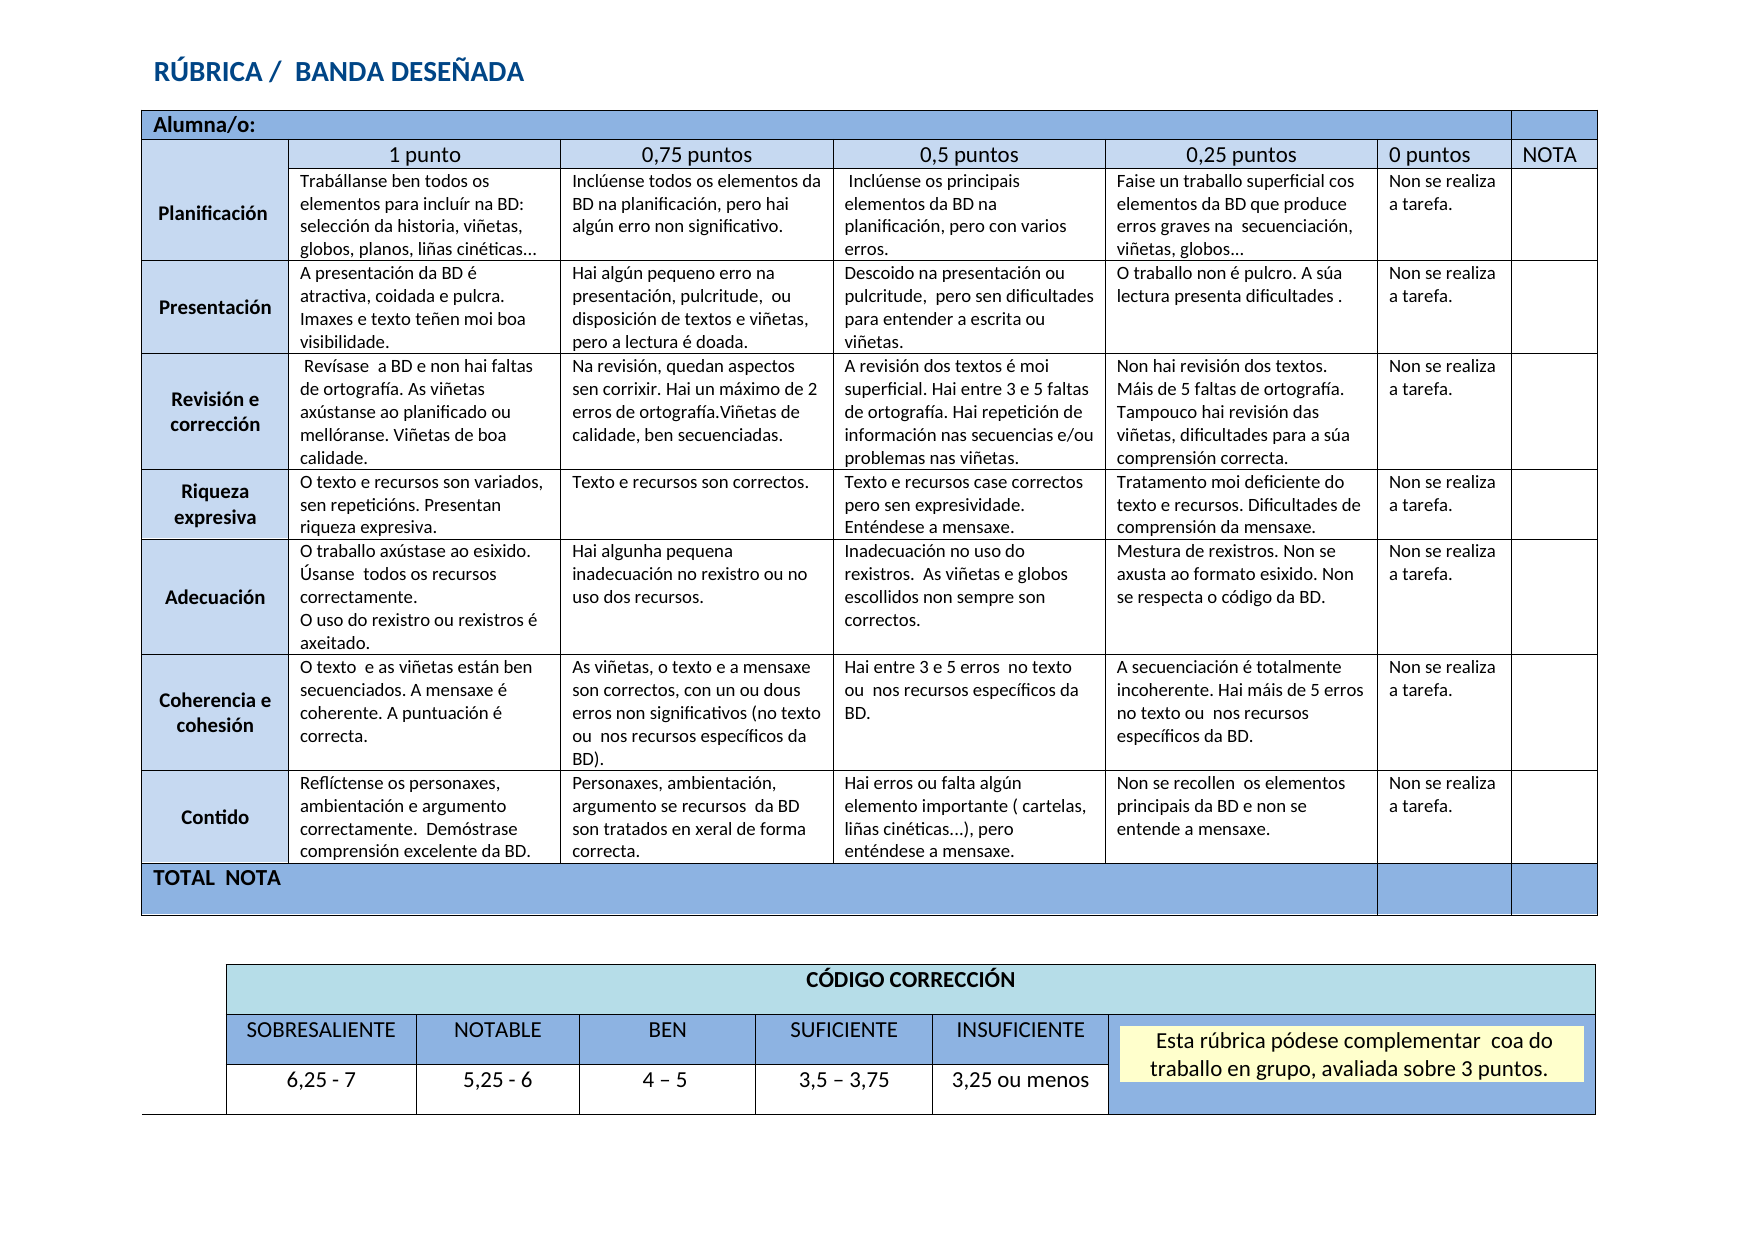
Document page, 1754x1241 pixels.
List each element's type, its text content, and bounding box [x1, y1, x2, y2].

table_cell 3,25 ou menos [933, 1065, 1108, 1114]
text RÚBRICA / BANDA DESEÑADA [153, 53, 1600, 89]
table_cell NOTABLE [417, 1015, 579, 1064]
table_cell [1512, 540, 1597, 654]
table_cell Coherencia e cohesión [142, 655, 288, 770]
table_cell Faise un traballo superficial cos elementos da BD que produce erros graves na secuenciación, viñetas, globos... [1106, 169, 1377, 260]
table_cell 6,25 - 7 [227, 1065, 416, 1114]
table_cell INSUFICIENTE [933, 1015, 1108, 1064]
table_cell A revisión dos textos é moi superficial. Hai entre 3 e 5 faltas de ortografía. Hai repetición de información nas secuencias e/ou problemas nas viñetas. [834, 354, 1105, 469]
table_cell Personaxes, ambientación, argumento se recursos da BD son tratados en xeral de forma correcta. [561, 771, 833, 862]
table_cell Hai entre 3 e 5 erros no texto ou nos recursos específicos da BD. [834, 655, 1105, 770]
table_cell TOTAL NOTA [142, 864, 1377, 914]
table_header [142, 964, 226, 1114]
table_cell Non se realiza a tarefa. [1378, 169, 1511, 260]
table_cell Trabállanse ben todos os elementos para incluír na BD: selección da historia, viñetas, globos, planos, liñas cinéticas... [289, 169, 560, 260]
table_cell [1512, 655, 1597, 770]
table_header [1512, 111, 1597, 139]
table_cell SUFICIENTE [756, 1015, 932, 1064]
table_cell Hai algún pequeno erro na presentación, pulcritude, ou disposición de textos e viñetas, pero a lectura é doada. [561, 261, 833, 353]
table_cell Inadecuación no uso do rexistros. As viñetas e globos escollidos non sempre son correctos. [834, 540, 1105, 654]
table_cell Reflíctense os personaxes, ambientación e argumento correctamente. Demóstrase comprensión excelente da BD. [289, 771, 560, 862]
table_cell Riqueza expresiva [142, 470, 288, 538]
table_cell [1512, 864, 1597, 914]
table_cell SOBRESALIENTE [227, 1015, 416, 1064]
table_cell Non se realiza a tarefa. [1378, 655, 1511, 770]
table_cell O traballo axústase ao esixido. Úsanse todos os recursos correctamente. O uso do rexistro ou rexistros é axeitado. [289, 540, 560, 654]
table_cell Non se realiza a tarefa. [1378, 261, 1511, 353]
table_cell 0,5 puntos [834, 140, 1105, 168]
table_cell Non se realiza a tarefa. [1378, 470, 1511, 538]
table_cell Contido [142, 771, 288, 862]
table_cell 4 – 5 [580, 1065, 755, 1114]
table_cell 3,5 – 3,75 [756, 1065, 932, 1114]
table_cell [1512, 771, 1597, 862]
table_cell [1378, 864, 1511, 914]
table_cell O traballo non é pulcro. A súa lectura presenta dificultades . [1106, 261, 1377, 353]
table_cell 1 punto [289, 140, 560, 168]
table_cell Inclúense todos os elementos da BD na planificación, pero hai algún erro non significativo. [561, 169, 833, 260]
table_cell Texto e recursos case correctos pero sen expresividade. Enténdese a mensaxe. [834, 470, 1105, 538]
table_cell Revísase a BD e non hai faltas de ortografía. As viñetas axústanse ao planificado ou mellóranse. Viñetas de boa calidade. [289, 354, 560, 469]
table_cell Non hai revisión dos textos. Máis de 5 faltas de ortografía. Tampouco hai revisión das viñetas, dificultades para a súa comprensión correcta. [1106, 354, 1377, 469]
table_cell Texto e recursos son correctos. [561, 470, 833, 538]
table_cell Non se realiza a tarefa. [1378, 354, 1511, 469]
table_cell O texto e recursos son variados, sen repeticións. Presentan riqueza expresiva. [289, 470, 560, 538]
table_cell 5,25 - 6 [417, 1065, 579, 1114]
table_cell Presentación [142, 261, 288, 353]
table_header CÓDIGO CORRECCIÓN [227, 965, 1595, 1014]
table_cell A presentación da BD é atractiva, coidada e pulcra. Imaxes e texto teñen moi boa visibilidade. [289, 261, 560, 353]
table_cell Tratamento moi deficiente do texto e recursos. Dificultades de comprensión da mensaxe. [1106, 470, 1377, 538]
table_cell Planificación [142, 140, 288, 260]
table_cell Revisión e corrección [142, 354, 288, 469]
table_header Alumna/o: [142, 111, 1511, 139]
table_cell Inclúense os principais elementos da BD na planificación, pero con varios erros. [834, 169, 1105, 260]
table_cell BEN [580, 1015, 755, 1064]
table_cell Hai erros ou falta algún elemento importante ( cartelas, liñas cinéticas...), pero enténdese a mensaxe. [834, 771, 1105, 862]
table_cell [1512, 261, 1597, 353]
table_cell Adecuación [142, 540, 288, 654]
table_cell [1512, 354, 1597, 469]
table_cell Descoido na presentación ou pulcritude, pero sen dificultades para entender a escrita ou viñetas. [834, 261, 1105, 353]
table_cell [1512, 470, 1597, 538]
table_cell As viñetas, o texto e a mensaxe son correctos, con un ou dous erros non significativos (no texto ou nos recursos específicos da BD). [561, 655, 833, 770]
table_cell Non se recollen os elementos principais da BD e non se entende a mensaxe. [1106, 771, 1377, 862]
table_cell Non se realiza a tarefa. [1378, 771, 1511, 862]
table_cell 0 puntos [1378, 140, 1511, 168]
table_cell NOTA [1512, 140, 1597, 168]
table_cell O texto e as viñetas están ben secuenciados. A mensaxe é coherente. A puntuación é correcta. [289, 655, 560, 770]
table_cell A secuenciación é totalmente incoherente. Hai máis de 5 erros no texto ou nos recursos específicos da BD. [1106, 655, 1377, 770]
table_cell Hai algunha pequena inadecuación no rexistro ou no uso dos recursos. [561, 540, 833, 654]
table_cell 0,75 puntos [561, 140, 833, 168]
table_cell Na revisión, quedan aspectos sen corrixir. Hai un máximo de 2 erros de ortografía.Viñetas de calidade, ben secuenciadas. [561, 354, 833, 469]
table_cell Non se realiza a tarefa. [1378, 540, 1511, 654]
table_cell [1512, 169, 1597, 260]
table_cell Mestura de rexistros. Non se axusta ao formato esixido. Non se respecta o código da BD. [1106, 540, 1377, 654]
table_cell 0,25 puntos [1106, 140, 1377, 168]
table_cell Esta rúbrica pódese complementar coa do traballo en grupo, avaliada sobre 3 puntos. [1109, 1015, 1595, 1114]
